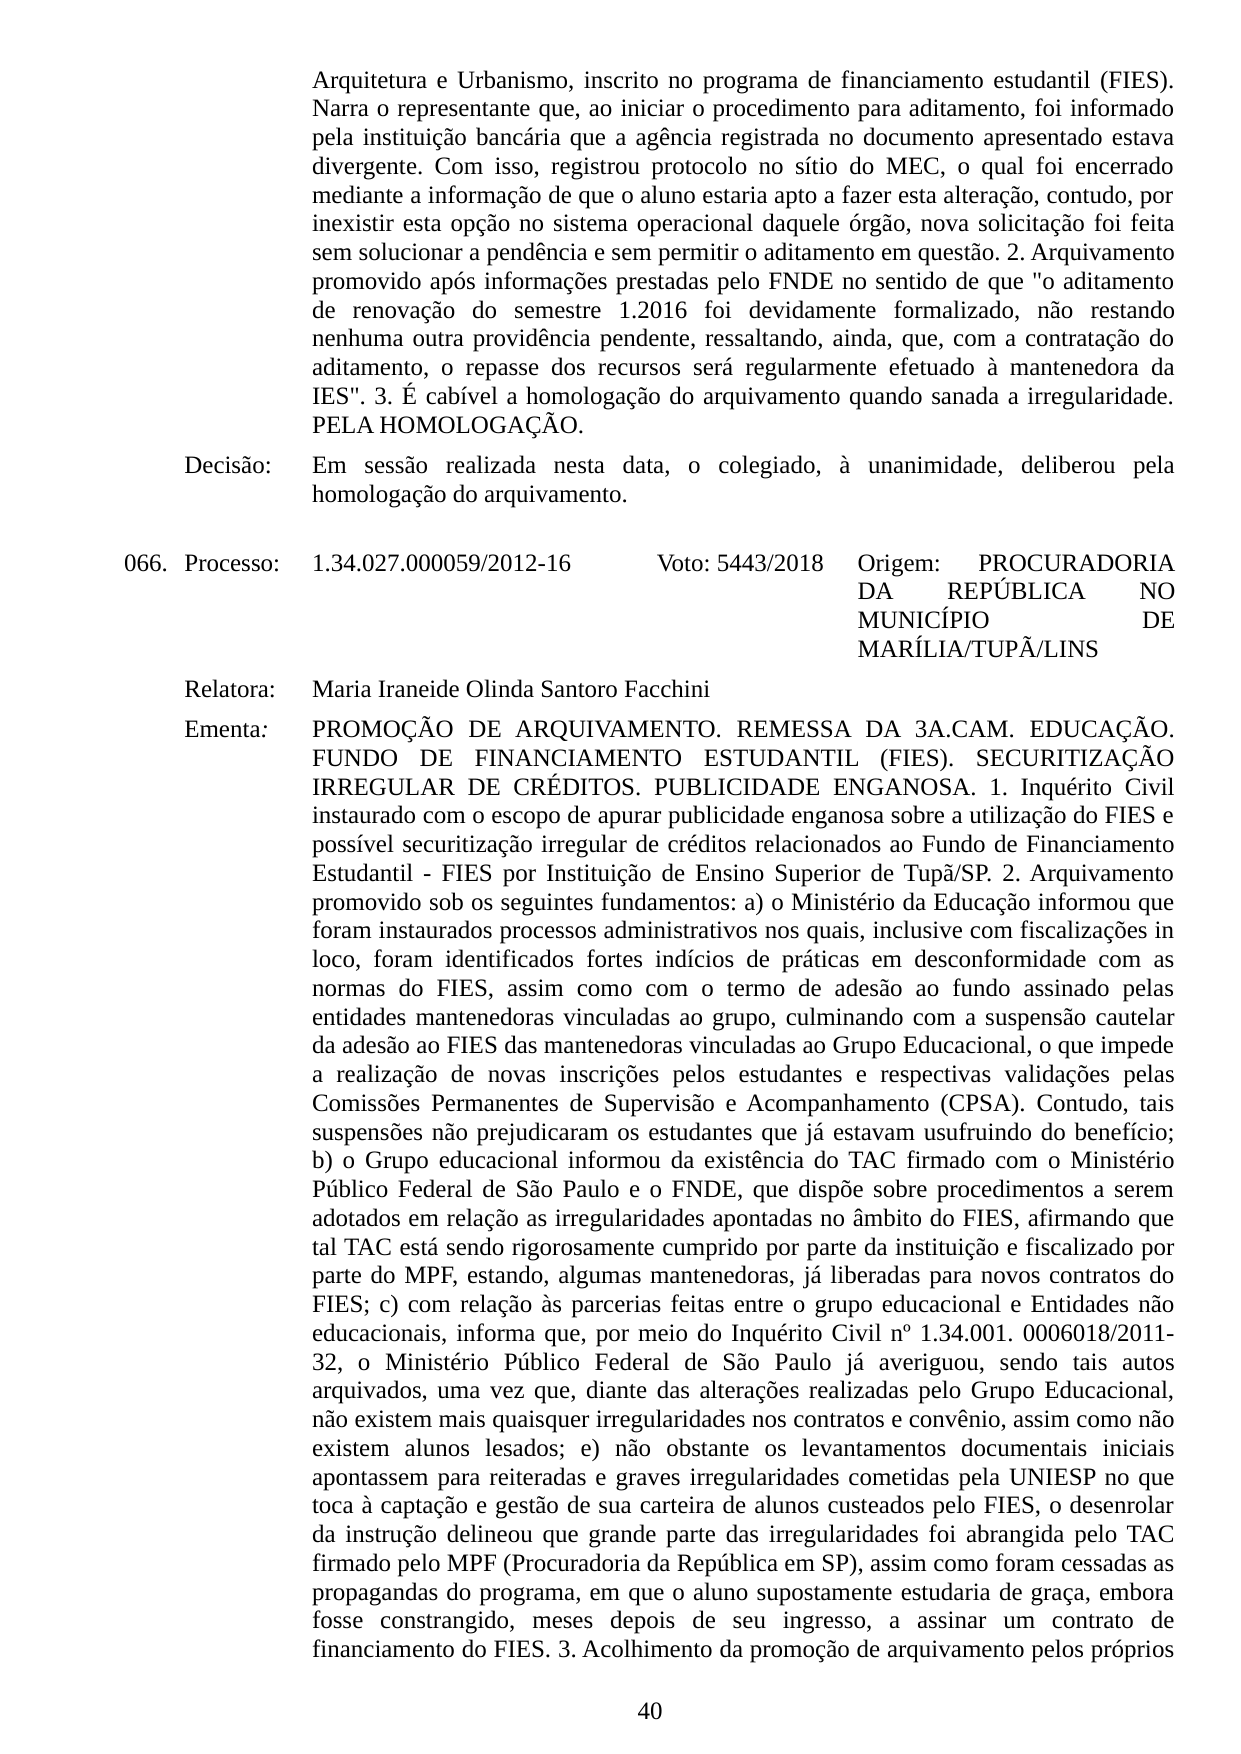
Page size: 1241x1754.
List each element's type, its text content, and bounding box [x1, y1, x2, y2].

table_header 1.34.027.000059/2012-16 [306, 542, 651, 668]
table_cell [118, 59, 178, 444]
table_cell Relatora: [178, 669, 306, 709]
table_cell Em sessão realizada nesta data, o colegiado, à unanimidade, deliberou pela homologação do arquivamento. [306, 444, 1181, 513]
table_cell [178, 59, 306, 444]
table_cell Decisão: [178, 444, 306, 513]
table_header Origem: PROCURADORIA DA REPÚBLICA NO MUNICÍPIO DE MARÍLIA/TUPÃ/LINS [852, 542, 1181, 668]
table_cell Ementa: [178, 709, 306, 1669]
table_header 066. [118, 542, 178, 668]
table_cell PROMOÇÃO DE ARQUIVAMENTO. REMESSA DA 3A.CAM. EDUCAÇÃO. FUNDO DE FINANCIAMENTO ESTUDANTIL (FIES). SECURITIZAÇÃO IRREGULAR DE CRÉDITOS. PUBLICIDADE ENGANOSA. 1. Inquérito Civil instaurado com o escopo de apurar publicidade enganosa sobre a utilização do FIES e possível securitização irregular de créditos relacionados ao Fundo de Financiamento Estudantil - FIES por Instituição de Ensino Superior de Tupã/SP. 2. Arquivamento promovido sob os seguintes fundamentos: a) o Ministério da Educação informou que foram instaurados processos administrativos nos quais, inclusive com fiscalizações in loco, foram identificados fortes indícios de práticas em desconformidade com as normas do FIES, assim como com o termo de adesão ao fundo assinado pelas entidades mantenedoras vinculadas ao grupo, culminando com a suspensão cautelar da adesão ao FIES das mantenedoras vinculadas ao Grupo Educacional, o que impede a realização de novas inscrições pelos estudantes e respectivas validações pelas Comissões Permanentes de Supervisão e Acompanhamento (CPSA). Contudo, tais suspensões não prejudicaram os estudantes que já estavam usufruindo do benefício; b) o Grupo educacional informou da existência do TAC firmado com o Ministério Público Federal de São Paulo e o FNDE, que dispõe sobre procedimentos a serem adotados em relação as irregularidades apontadas no âmbito do FIES, afirmando que tal TAC está sendo rigorosamente cumprido por parte da instituição e fiscalizado por parte do MPF, estando, algumas mantenedoras, já liberadas para novos contratos do FIES; c) com relação às parcerias feitas entre o grupo educacional e Entidades não educacionais, informa que, por meio do Inquérito Civil nº 1.34.001. 0006018/2011-32, o Ministério Público Federal de São Paulo já averiguou, sendo tais autos arquivados, uma vez que, diante das alterações realizadas pelo Grupo Educacional, não existem mais quaisquer irregularidades nos contratos e convênio, assim como não existem alunos lesados; e) não obstante os levantamentos documentais iniciais apontassem para reiteradas e graves irregularidades cometidas pela UNIESP no que toca à captação e gestão de sua carteira de alunos custeados pelo FIES, o desenrolar da instrução delineou que grande parte das irregularidades foi abrangida pelo TAC firmado pelo MPF (Procuradoria da República em SP), assim como foram cessadas as propagandas do programa, em que o aluno supostamente estudaria de graça, embora fosse constrangido, meses depois de seu ingresso, a assinar um contrato de financiamento do FIES. 3. Acolhimento da promoção de arquivamento pelos próprios [306, 709, 1181, 1669]
table_header Processo: [178, 542, 306, 668]
table_cell [118, 444, 178, 513]
table_cell Maria Iraneide Olinda Santoro Facchini [306, 669, 1181, 709]
table_cell [118, 669, 178, 709]
table_cell Arquitetura e Urbanismo, inscrito no programa de financiamento estudantil (FIES). Narra o representante que, ao iniciar o procedimento para aditamento, foi informado pela instituição bancária que a agência registrada no documento apresentado estava divergente. Com isso, registrou protocolo no sítio do MEC, o qual foi encerrado mediante a informação de que o aluno estaria apto a fazer esta alteração, contudo, por inexistir esta opção no sistema operacional daquele órgão, nova solicitação foi feita sem solucionar a pendência e sem permitir o aditamento em questão. 2. Arquivamento promovido após informações prestadas pelo FNDE no sentido de que "o aditamento de renovação do semestre 1.2016 foi devidamente formalizado, não restando nenhuma outra providência pendente, ressaltando, ainda, que, com a contratação do aditamento, o repasse dos recursos será regularmente efetuado à mantenedora da IES". 3. É cabível a homologação do arquivamento quando sanada a irregularidade. PELA HOMOLOGAÇÃO. [306, 59, 1181, 444]
table_cell [118, 709, 178, 1669]
table_header Voto: 5443/2018 [651, 542, 852, 668]
